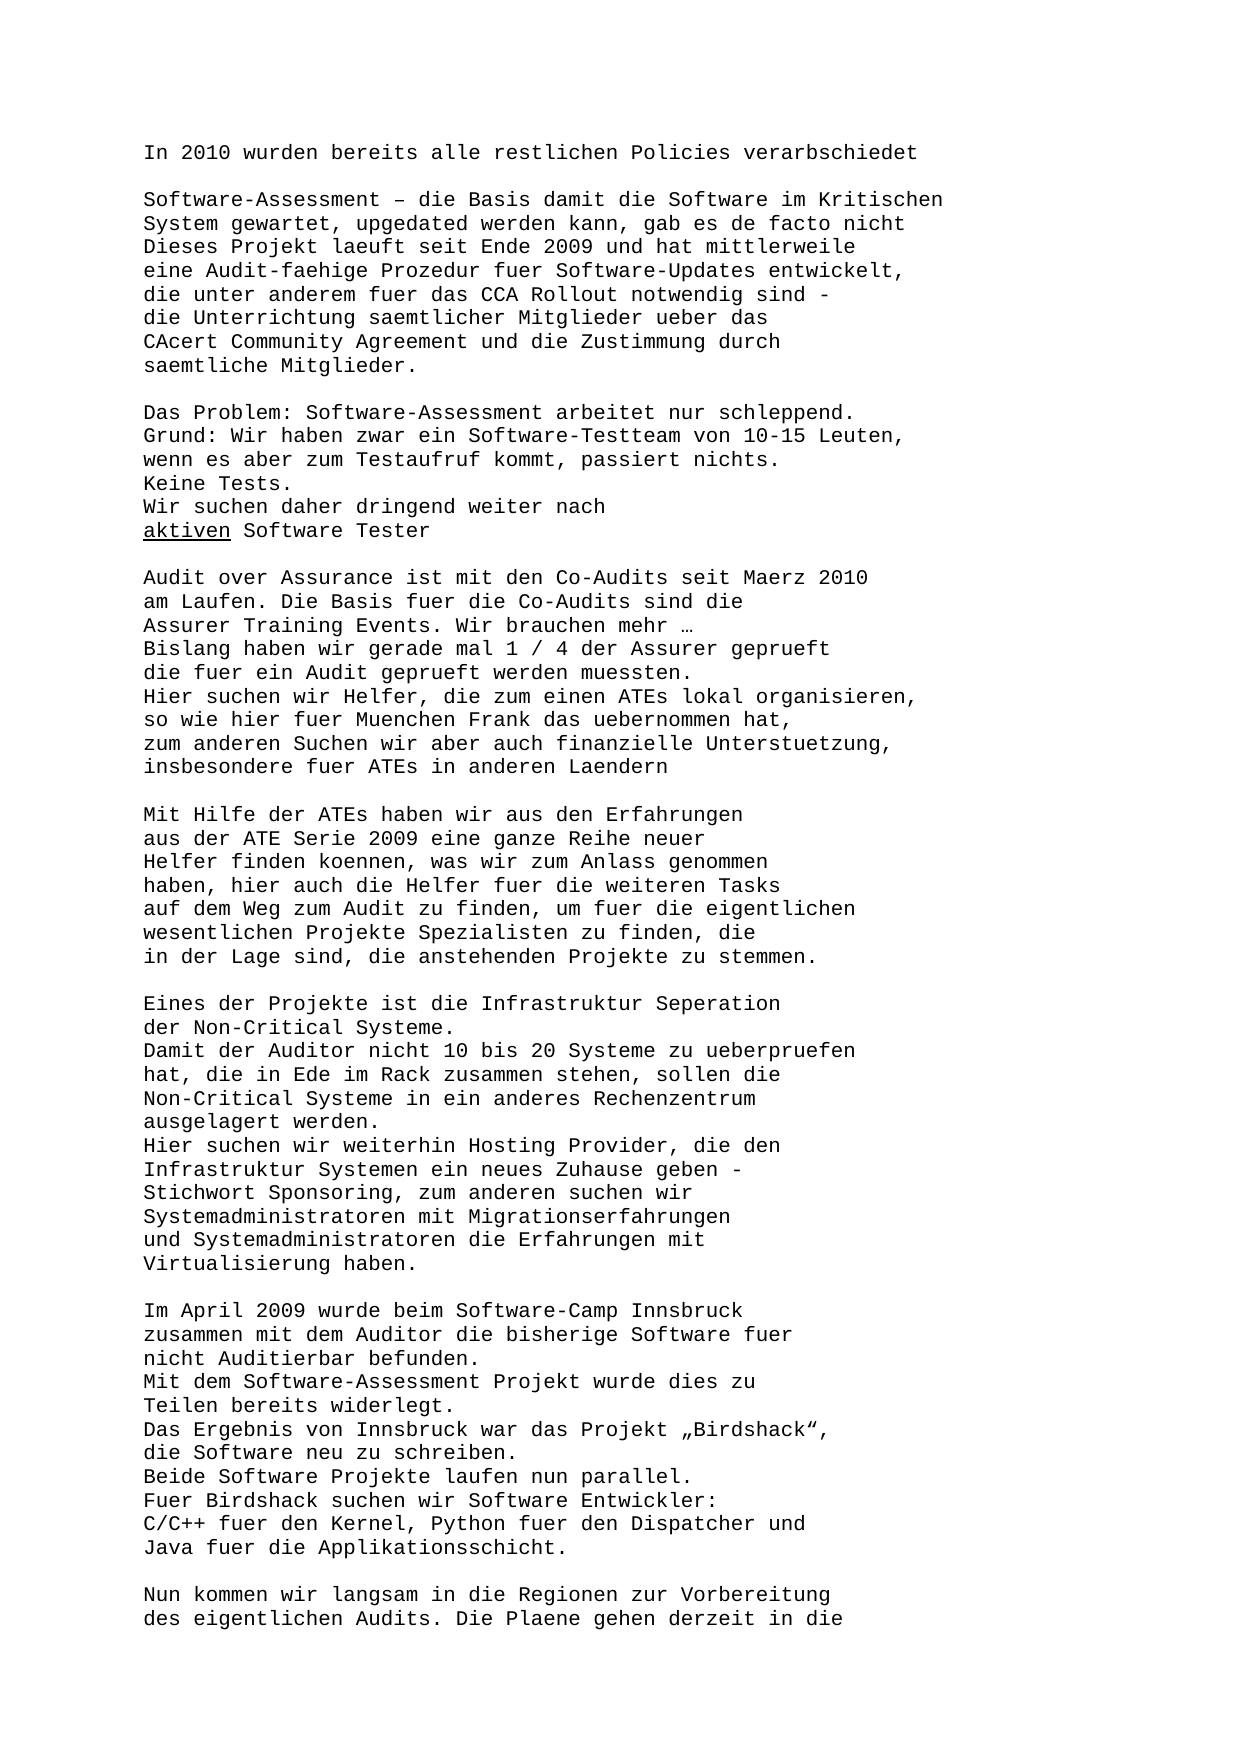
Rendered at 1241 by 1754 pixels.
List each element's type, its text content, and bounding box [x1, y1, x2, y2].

text aus der ATE Serie 2009 eine ganze Reihe neuer [118, 827, 1122, 851]
text Java fuer die Applikationsschicht. [118, 1537, 1122, 1561]
text auf dem Weg zum Audit zu finden, um fuer die eigentlichen [118, 898, 1122, 922]
text hat, die in Ede im Rack zusammen stehen, sollen die [118, 1064, 1122, 1088]
text eine Audit-faehige Prozedur fuer Software-Updates entwickelt, [118, 260, 1122, 284]
text Infrastruktur Systemen ein neues Zuhause geben - [118, 1158, 1122, 1182]
text Eines der Projekte ist die Infrastruktur Seperation [118, 993, 1122, 1017]
text Hier suchen wir Helfer, die zum einen ATEs lokal organisieren, [118, 686, 1122, 709]
text nicht Auditierbar befunden. [118, 1348, 1122, 1371]
text Mit dem Software-Assessment Projekt wurde dies zu [118, 1371, 1122, 1395]
text Systemadministratoren mit Migrationserfahrungen [118, 1206, 1122, 1229]
text Stichwort Sponsoring, zum anderen suchen wir [118, 1182, 1122, 1206]
text saemtliche Mitglieder. [118, 354, 1122, 378]
text Fuer Birdshack suchen wir Software Entwickler: [118, 1489, 1122, 1513]
text zum anderen Suchen wir aber auch finanzielle Unterstuetzung, [118, 733, 1122, 757]
text ausgelagert werden. [118, 1111, 1122, 1135]
text Das Ergebnis von Innsbruck war das Projekt „Birdshack“, [118, 1419, 1122, 1442]
text Bislang haben wir gerade mal 1 / 4 der Assurer geprueft [118, 638, 1122, 662]
text des eigentlichen Audits. Die Plaene gehen derzeit in die [118, 1608, 1122, 1631]
text Wir suchen daher dringend weiter nach [118, 496, 1122, 520]
text Virtualisierung haben. [118, 1253, 1122, 1277]
text Software-Assessment – die Basis damit die Software im Kritischen [118, 189, 1122, 213]
text C/C++ fuer den Kernel, Python fuer den Dispatcher und [118, 1513, 1122, 1537]
text Helfer finden koennen, was wir zum Anlass genommen [118, 851, 1122, 875]
text Mit Hilfe der ATEs haben wir aus den Erfahrungen [118, 804, 1122, 827]
text am Laufen. Die Basis fuer die Co-Audits sind die [118, 591, 1122, 615]
text der Non-Critical Systeme. [118, 1017, 1122, 1040]
text die fuer ein Audit geprueft werden muessten. [118, 662, 1122, 686]
text aktiven Software Tester [118, 520, 1122, 544]
text Dieses Projekt laeuft seit Ende 2009 und hat mittlerweile [118, 236, 1122, 260]
text Beide Software Projekte laufen nun parallel. [118, 1466, 1122, 1489]
text Grund: Wir haben zwar ein Software-Testteam von 10-15 Leuten, [118, 426, 1122, 449]
text Nun kommen wir langsam in die Regionen zur Vorbereitung [118, 1584, 1122, 1608]
text wenn es aber zum Testaufruf kommt, passiert nichts. [118, 449, 1122, 473]
text Das Problem: Software-Assessment arbeitet nur schleppend. [118, 402, 1122, 426]
text CAcert Community Agreement und die Zustimmung durch [118, 331, 1122, 354]
text System gewartet, upgedated werden kann, gab es de facto nicht [118, 213, 1122, 236]
text die unter anderem fuer das CCA Rollout notwendig sind - [118, 284, 1122, 307]
text insbesondere fuer ATEs in anderen Laendern [118, 757, 1122, 780]
text und Systemadministratoren die Erfahrungen mit [118, 1229, 1122, 1253]
text Audit over Assurance ist mit den Co-Audits seit Maerz 2010 [118, 567, 1122, 591]
text Damit der Auditor nicht 10 bis 20 Systeme zu ueberpruefen [118, 1040, 1122, 1064]
text die Unterrichtung saemtlicher Mitglieder ueber das [118, 307, 1122, 331]
text Im April 2009 wurde beim Software-Camp Innsbruck [118, 1300, 1122, 1324]
text Keine Tests. [118, 473, 1122, 496]
text zusammen mit dem Auditor die bisherige Software fuer [118, 1324, 1122, 1348]
text Non-Critical Systeme in ein anderes Rechenzentrum [118, 1088, 1122, 1111]
text haben, hier auch die Helfer fuer die weiteren Tasks [118, 875, 1122, 898]
text Teilen bereits widerlegt. [118, 1395, 1122, 1419]
text wesentlichen Projekte Spezialisten zu finden, die [118, 922, 1122, 946]
text In 2010 wurden bereits alle restlichen Policies verarbschiedet [118, 142, 1122, 165]
text die Software neu zu schreiben. [118, 1442, 1122, 1466]
text so wie hier fuer Muenchen Frank das uebernommen hat, [118, 709, 1122, 733]
text in der Lage sind, die anstehenden Projekte zu stemmen. [118, 946, 1122, 969]
text Assurer Training Events. Wir brauchen mehr … [118, 615, 1122, 638]
text Hier suchen wir weiterhin Hosting Provider, die den [118, 1135, 1122, 1158]
